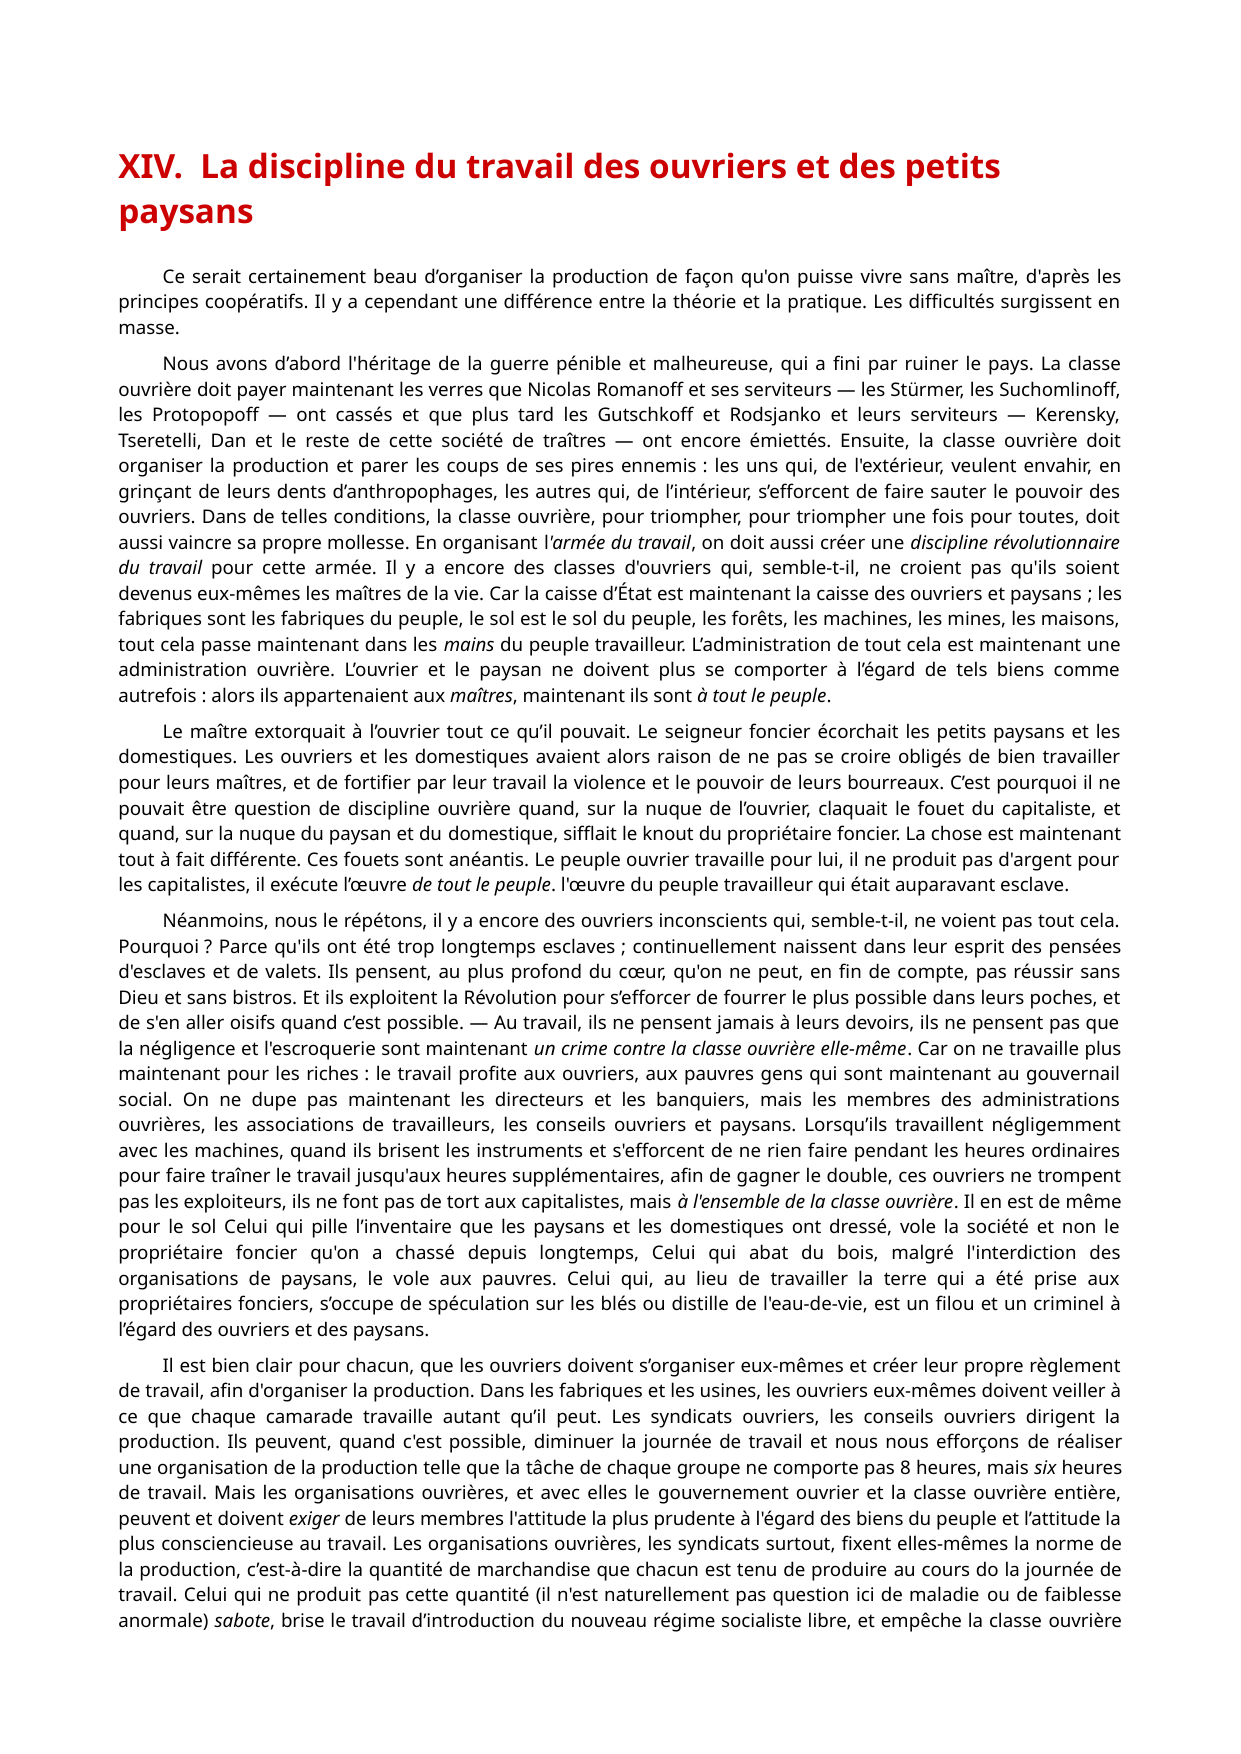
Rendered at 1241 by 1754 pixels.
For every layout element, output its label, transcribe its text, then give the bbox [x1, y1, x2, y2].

text Nous avons d’abord l'héritage de la guerre pénible et malheureuse, qui a fini par ruiner le pays. La classe ouvrière doit payer maintenant les verres que Nicolas Romanoff et ses serviteurs — les Stürmer, les Suchomlinoff, les Protopopoff — ont cassés et que plus tard les Gutschkoff et Rodsjanko et leurs serviteurs — Kerensky, Tseretelli, Dan et le reste de cette société de traîtres — ont encore émiettés. Ensuite, la classe ouvrière doit organiser la production et parer les coups de ses pires ennemis : les uns qui, de l'extérieur, veulent envahir, en grinçant de leurs dents d’anthropophages, les autres qui, de l’intérieur, s’efforcent de faire sauter le pouvoir des ouvriers. Dans de telles conditions, la classe ouvrière, pour triompher, pour triompher une fois pour toutes, doit aussi vaincre sa propre mollesse. En organisant l'armée du travail, on doit aussi créer une discipline révolutionnaire du travail pour cette armée. Il y a encore des classes d'ouvriers qui, semble-t-il, ne croient pas qu'ils soient devenus eux-mêmes les maîtres de la vie. Car la caisse d’État est maintenant la caisse des ouvriers et paysans ; les fabriques sont les fabriques du peuple, le sol est le sol du peuple, les forêts, les machines, les mines, les maisons, tout cela passe maintenant dans les mains du peuple travailleur. L’administration de tout cela est maintenant une administration ouvrière. L’ouvrier et le paysan ne doivent plus se comporter à l’égard de tels biens comme autrefois : alors ils appartenaient aux maîtres, maintenant ils sont à tout le peuple. [118, 350, 1122, 708]
text Ce serait certainement beau d’organiser la production de façon qu'on puisse vivre sans maître, d'après les principes coopératifs. Il y a cependant une différence entre la théorie et la pratique. Les difficultés surgissent en masse. [118, 263, 1122, 340]
text Le maître extorquait à l’ouvrier tout ce qu’il pouvait. Le seigneur foncier écorchait les petits paysans et les domestiques. Les ouvriers et les domestiques avaient alors raison de ne pas se croire obligés de bien travailler pour leurs maîtres, et de fortifier par leur travail la violence et le pouvoir de leurs bourreaux. C’est pourquoi il ne pouvait être question de discipline ouvrière quand, sur la nuque de l’ouvrier, claquait le fouet du capitaliste, et quand, sur la nuque du paysan et du domestique, sifflait le knout du propriétaire foncier. La chose est maintenant tout à fait différente. Ces fouets sont anéantis. Le peuple ouvrier travaille pour lui, il ne produit pas d'argent pour les capitalistes, il exécute l’œuvre de tout le peuple. l'œuvre du peuple travailleur qui était auparavant esclave. [118, 718, 1122, 897]
text Néanmoins, nous le répétons, il y a encore des ouvriers inconscients qui, semble-t-il, ne voient pas tout cela. Pourquoi ? Parce qu'ils ont été trop longtemps esclaves ; continuellement naissent dans leur esprit des pensées d'esclaves et de valets. Ils pensent, au plus profond du cœur, qu'on ne peut, en fin de compte, pas réussir sans Dieu et sans bistros. Et ils exploitent la Révolution pour s’efforcer de fourrer le plus possible dans leurs poches, et de s'en aller oisifs quand c’est possible. — Au travail, ils ne pensent jamais à leurs devoirs, ils ne pensent pas que la négligence et l'escroquerie sont maintenant un crime contre la classe ouvrière elle-même. Car on ne travaille plus maintenant pour les riches : le travail profite aux ouvriers, aux pauvres gens qui sont maintenant au gouvernail social. On ne dupe pas maintenant les directeurs et les banquiers, mais les membres des administrations ouvrières, les associations de travailleurs, les conseils ouvriers et paysans. Lorsqu’ils travaillent négligemment avec les machines, quand ils brisent les instruments et s'efforcent de ne rien faire pendant les heures ordinaires pour faire traîner le travail jusqu'aux heures supplémentaires, afin de gagner le double, ces ouvriers ne trompent pas les exploiteurs, ils ne font pas de tort aux capitalistes, mais à l'ensemble de la classe ouvrière. Il en est de même pour le sol Celui qui pille l’inventaire que les paysans et les domestiques ont dressé, vole la société et non le propriétaire foncier qu'on a chassé depuis longtemps, Celui qui abat du bois, malgré l'interdiction des organisations de paysans, le vole aux pauvres. Celui qui, au lieu de travailler la terre qui a été prise aux propriétaires fonciers, s’occupe de spéculation sur les blés ou distille de l'eau-de-vie, est un filou et un criminel à l’égard des ouvriers et des paysans. [118, 908, 1122, 1341]
subtitle XIV. La discipline du travail des ouvriers et des petits paysans [118, 143, 1122, 234]
text Il est bien clair pour chacun, que les ouvriers doivent s’organiser eux-mêmes et créer leur propre règlement de travail, afin d'organiser la production. Dans les fabriques et les usines, les ouvriers eux-mêmes doivent veiller à ce que chaque camarade travaille autant qu’il peut. Les syndicats ouvriers, les conseils ouvriers dirigent la production. Ils peuvent, quand c'est possible, diminuer la journée de travail et nous nous efforçons de réaliser une organisation de la production telle que la tâche de chaque groupe ne comporte pas 8 heures, mais six heures de travail. Mais les organisations ouvrières, et avec elles le gouvernement ouvrier et la classe ouvrière entière, peuvent et doivent exiger de leurs membres l'attitude la plus prudente à l'égard des biens du peuple et l’attitude la plus consciencieuse au travail. Les organisations ouvrières, les syndicats surtout, fixent elles-mêmes la norme de la production, c’est-à-dire la quantité de marchandise que chacun est tenu de produire au cours do la journée de travail. Celui qui ne produit pas cette quantité (il n'est naturellement pas question ici de maladie ou de faiblesse anormale) sabote, brise le travail d’introduction du nouveau régime socialiste libre, et empêche la classe ouvrière [118, 1352, 1122, 1633]
